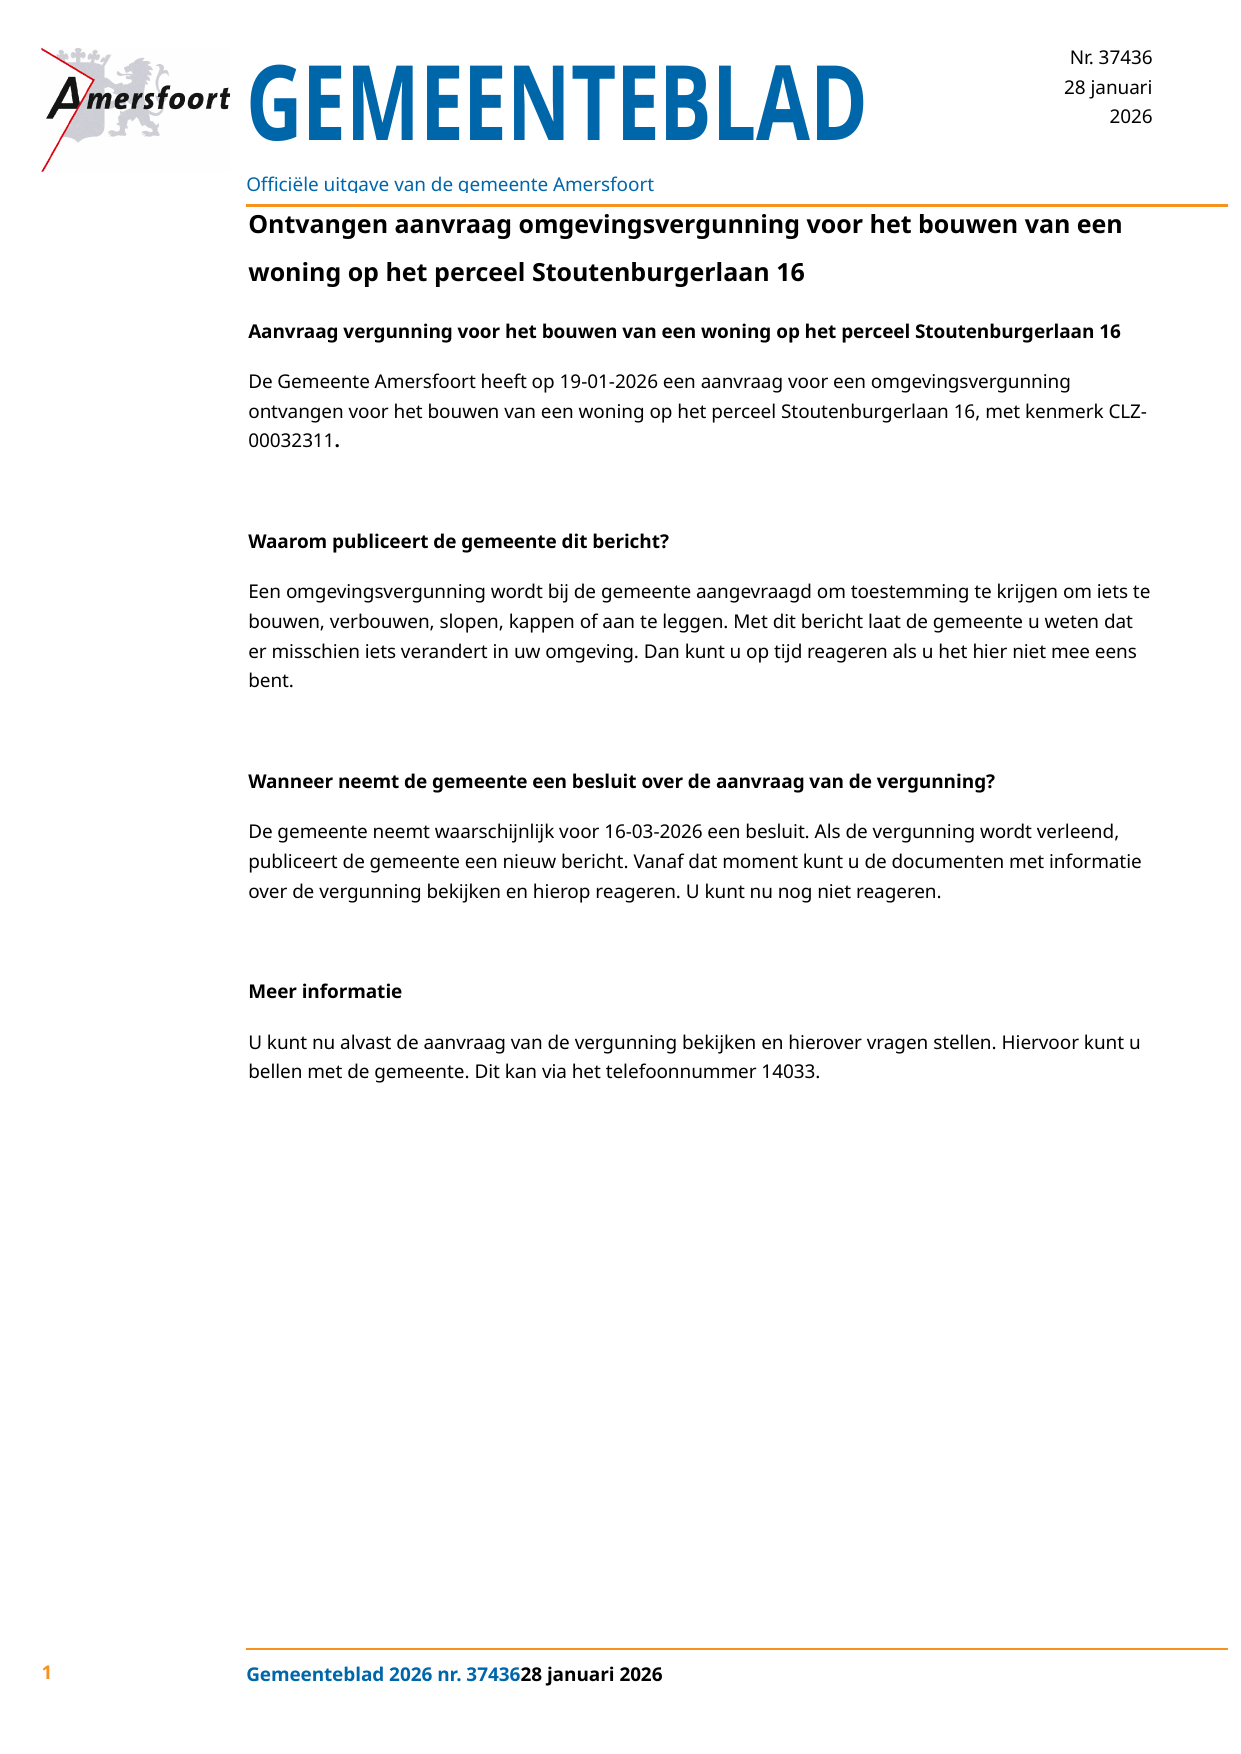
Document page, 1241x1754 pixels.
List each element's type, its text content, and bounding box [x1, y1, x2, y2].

text Wanneer neemt de gemeente een besluit over de aanvraag van de vergunning? [248, 768, 1152, 794]
text U kunt nu alvast de aanvraag van de vergunning bekijken en hierover vragen stellen. Hiervoor kunt u bellen met de gemeente. Dit kan via het telefoonnummer 14033. [248, 1029, 1152, 1084]
text Meer informatie [248, 979, 1152, 1004]
text Waarom publiceert de gemeente dit bericht? [248, 528, 1152, 554]
text Een omgevingsvergunning wordt bij de gemeente aangevraagd om toestemming te krijgen om iets te bouwen, verbouwen, slopen, kappen of aan te leggen. Met dit bericht laat de gemeente u weten dat er misschien iets verandert in uw omgeving. Dan kunt u op tijd reageren als u het hier niet mee eens bent. [248, 579, 1152, 693]
text De gemeente neemt waarschijnlijk voor 16-03-2026 een besluit. Als de vergunning wordt verleend, publiceert de gemeente een nieuw bericht. Vanaf dat moment kunt u de documenten met informatie over de vergunning bekijken en hierop reageren. U kunt nu nog niet reageren. [248, 819, 1152, 904]
text De Gemeente Amersfoort heeft op 19-01-2026 een aanvraag voor een omgevingsvergunning ontvangen voor het bouwen van een woning op het perceel Stoutenburgerlaan 16, met kenmerk CLZ-00032311. [248, 368, 1152, 453]
text Aanvraag vergunning voor het bouwen van een woning op het perceel Stoutenburgerlaan 16 [248, 318, 1152, 344]
text Ontvangen aanvraag omgevingsvergunning voor het bouwen van een woning op het perceel Stoutenburgerlaan 16 [248, 207, 1152, 288]
picture [41, 47, 231, 172]
